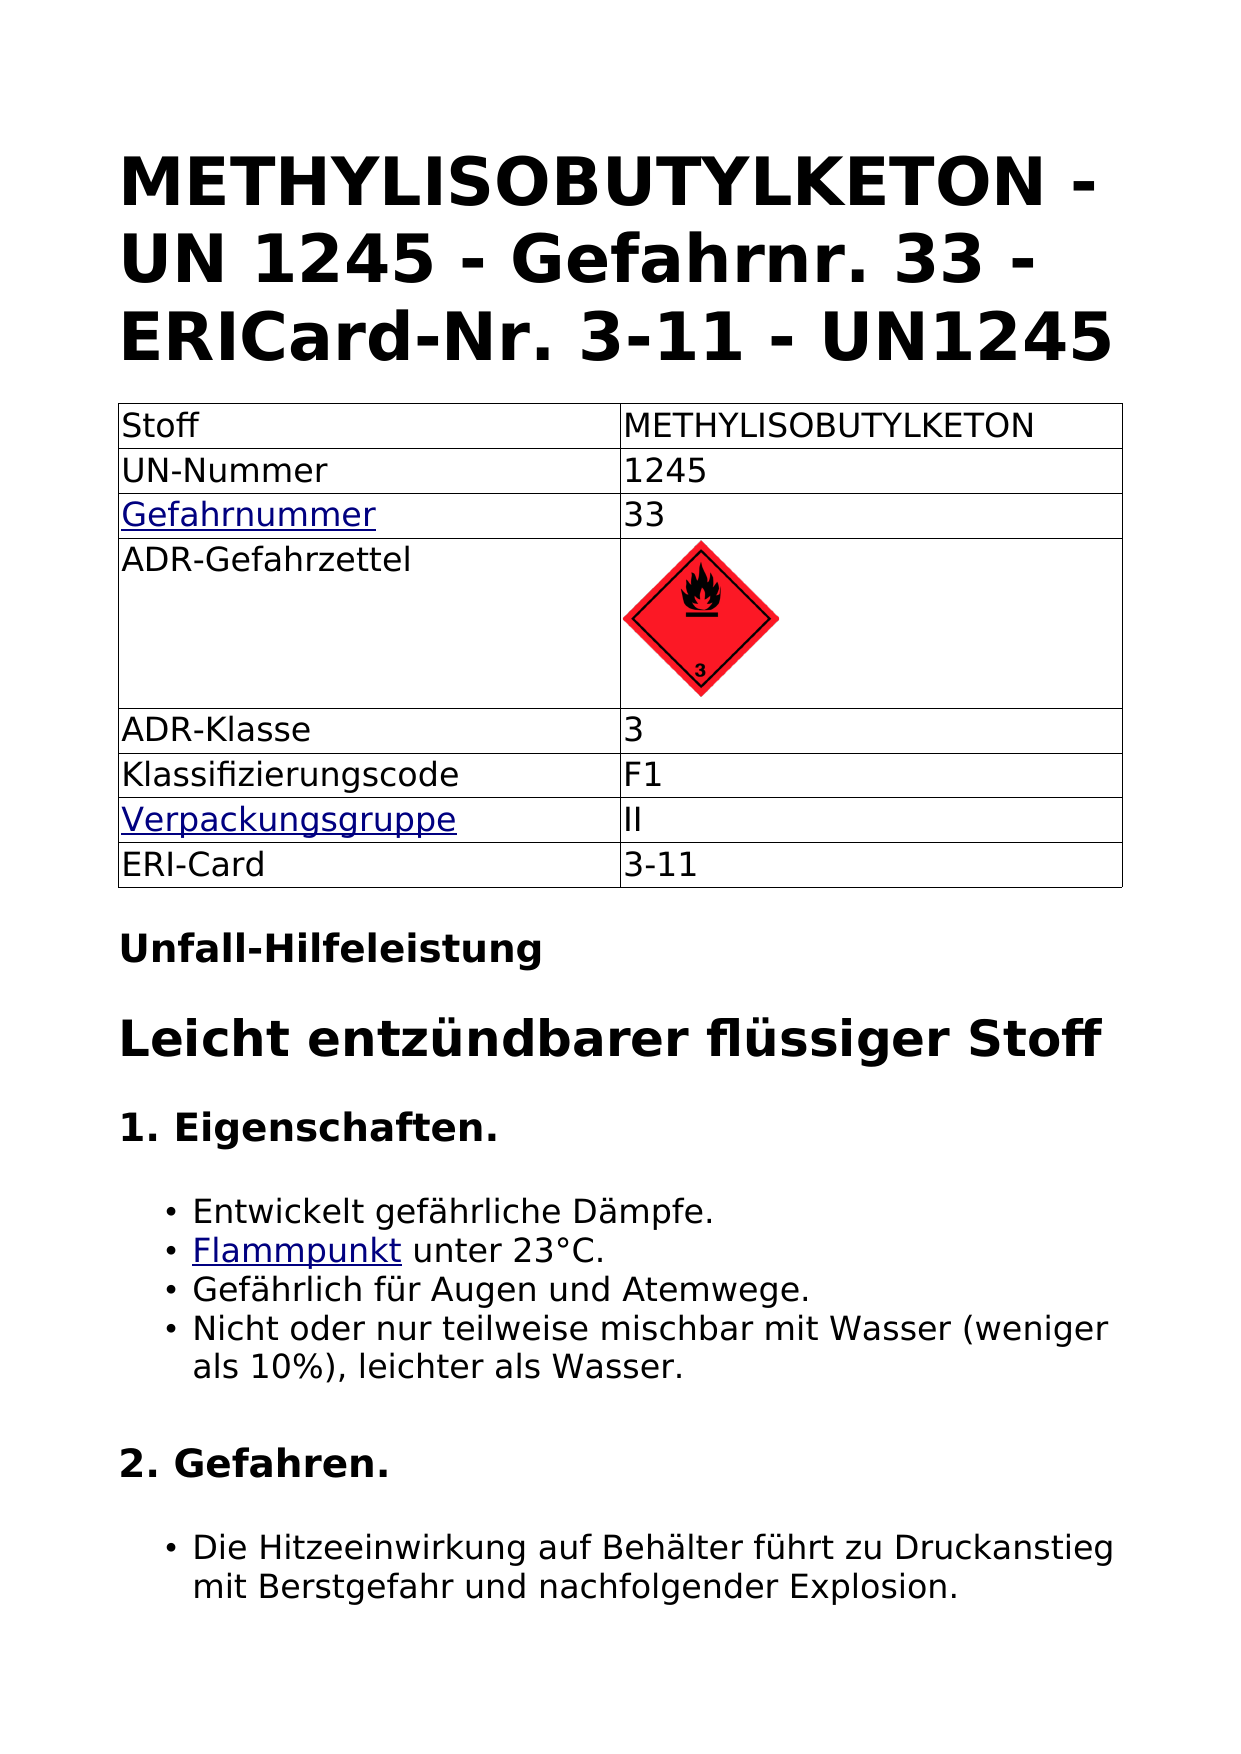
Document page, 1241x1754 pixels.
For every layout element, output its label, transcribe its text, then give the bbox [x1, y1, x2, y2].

list Gefährlich für Augen und Atemwege. [177, 1270, 1122, 1309]
table_header Stoff [119, 404, 620, 448]
table_cell Klassifizierungscode [119, 754, 620, 797]
table_cell ADR-Gefahrzettel [119, 539, 620, 708]
table_cell II [621, 798, 1122, 842]
table_cell 3 [621, 709, 1122, 752]
table_cell ERI-Card [119, 843, 620, 887]
subtitle 2. Gefahren. [118, 1441, 1122, 1486]
table_cell 1245 [621, 449, 1122, 493]
table_cell UN-Nummer [119, 449, 620, 493]
table_cell Gefahrnummer [119, 494, 620, 538]
list Entwickelt gefährliche Dämpfe. [177, 1192, 1122, 1231]
table_cell F1 [621, 754, 1122, 797]
table_cell 33 [621, 494, 1122, 538]
subtitle Leicht entzündbarer flüssiger Stoff [118, 1009, 1122, 1068]
subtitle 1. Eigenschaften. [118, 1105, 1122, 1150]
table_header METHYLISOBUTYLKETON [621, 404, 1122, 448]
subtitle METHYLISOBUTYLKETON - UN 1245 - Gefahrnr. 33 - ERICard-Nr. 3-11 - UN1245 [118, 143, 1122, 376]
table_cell 3-11 [621, 843, 1122, 887]
subtitle Unfall-Hilfeleistung [118, 927, 1122, 972]
list Flammpunkt unter 23°C. [177, 1231, 1122, 1270]
list Die Hitzeeinwirkung auf Behälter führt zu Druckanstieg mit Berstgefahr und nachfolgender Explosion. [177, 1528, 1122, 1606]
table_cell [621, 539, 1122, 708]
table_cell ADR-Klasse [119, 709, 620, 752]
table_cell Verpackungsgruppe [119, 798, 620, 842]
picture [622, 540, 780, 697]
list Nicht oder nur teilweise mischbar mit Wasser (weniger als 10%), leichter als Wasser. [177, 1309, 1122, 1387]
